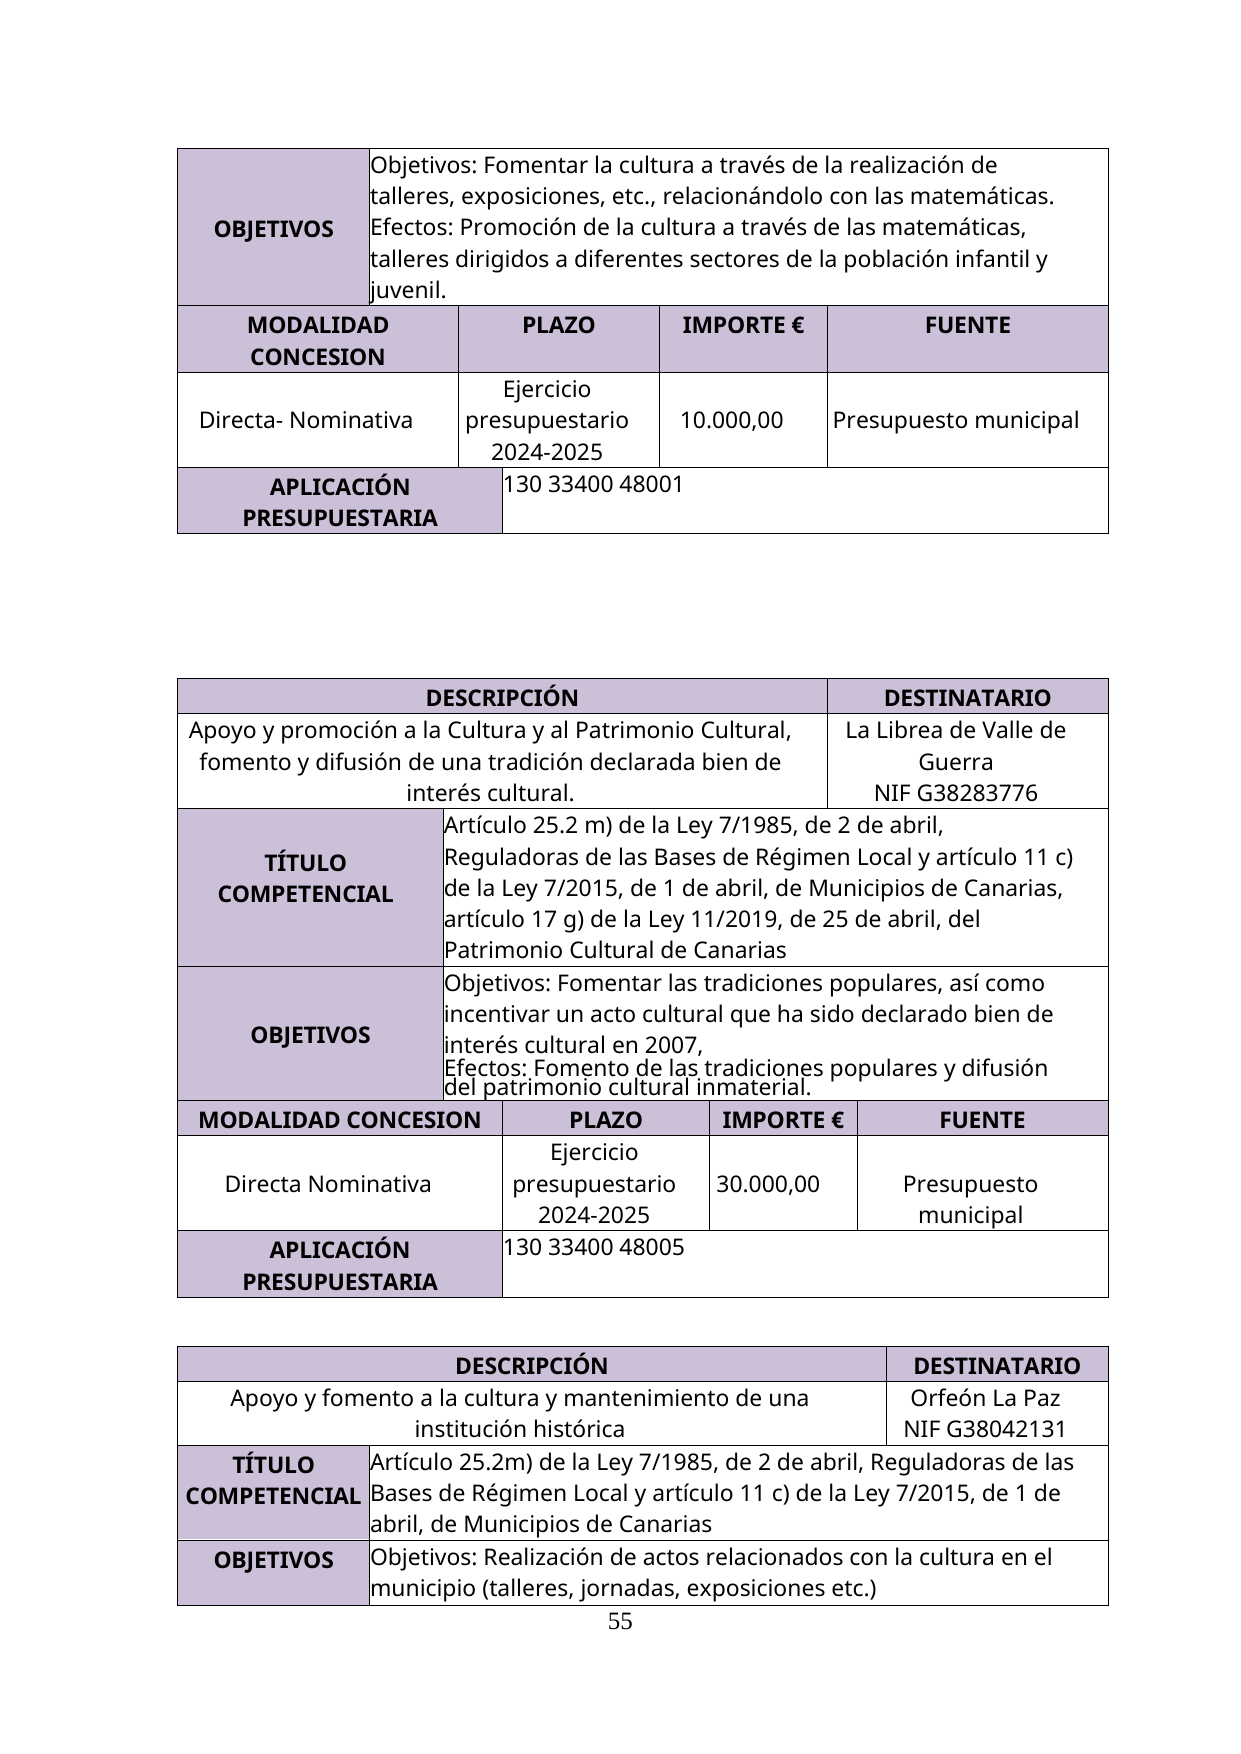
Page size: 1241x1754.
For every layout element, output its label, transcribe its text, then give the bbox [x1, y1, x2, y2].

table_cell Orfeón La Paz NIF G38042131 [887, 1382, 1108, 1445]
table_cell MODALIDAD CONCESION [178, 1101, 502, 1135]
table_cell Apoyo y promoción a la Cultura y al Patrimonio Cultural, fomento y difusión de una tradición declarada bien de interés cultural. [178, 714, 827, 808]
table_header DESCRIPCIÓN [178, 1347, 886, 1381]
table_cell OBJETIVOS [178, 1541, 369, 1605]
table_cell IMPORTE € [660, 306, 827, 372]
table_cell PLAZO [503, 1101, 709, 1135]
table_cell Artículo 25.2m) de la Ley 7/1985, de 2 de abril, Reguladoras de las Bases de Régimen Local y artículo 11 c) de la Ley 7/2015, de 1 de abril, de Municipios de Canarias [370, 1446, 1108, 1539]
table_cell FUENTE [828, 306, 1108, 372]
table_header DESTINATARIO [828, 679, 1108, 713]
table_cell PLAZO [459, 306, 659, 372]
table_cell APLICACIÓN PRESUPUESTARIA [178, 468, 502, 533]
table_cell Ejercicio presupuestario 2024-2025 [503, 1136, 709, 1230]
table_cell TÍTULO COMPETENCIAL [178, 809, 443, 966]
table_cell 130 33400 48005 [503, 1231, 1108, 1297]
table_cell 30.000,00 [710, 1136, 857, 1230]
table_cell Directa Nominativa [178, 1136, 502, 1230]
table_cell 130 33400 48001 [503, 468, 1108, 533]
table_cell Artículo 25.2 m) de la Ley 7/1985, de 2 de abril, Reguladoras de las Bases de Régimen Local y artículo 11 c) de la Ley 7/2015, de 1 de abril, de Municipios de Canarias, artículo 17 g) de la Ley 11/2019, de 25 de abril, del Patrimonio Cultural de Canarias [444, 809, 1108, 966]
table_cell La Librea de Valle de Guerra NIF G38283776 [828, 714, 1108, 808]
table_cell APLICACIÓN PRESUPUESTARIA [178, 1231, 502, 1297]
table_cell Objetivos: Fomentar las tradiciones populares, así como incentivar un acto cultural que ha sido declarado bien de interés cultural en 2007, Efectos: Fomento de las tradiciones populares y difusión del patrimonio cultural inmaterial. [444, 967, 1108, 1100]
table_cell 10.000,00 [660, 373, 827, 467]
table_cell IMPORTE € [710, 1101, 857, 1135]
table_cell FUENTE [858, 1101, 1108, 1135]
table_cell Directa- Nominativa [178, 373, 458, 467]
table_cell Presupuesto municipal [828, 373, 1108, 467]
table_cell TÍTULO COMPETENCIAL [178, 1446, 369, 1539]
table_header DESTINATARIO [887, 1347, 1108, 1381]
table_cell Objetivos: Realización de actos relacionados con la cultura en el municipio (talleres, jornadas, exposiciones etc.) [370, 1541, 1108, 1605]
table_cell OBJETIVOS [178, 967, 443, 1100]
table_cell Objetivos: Fomentar la cultura a través de la realización de talleres, exposiciones, etc., relacionándolo con las matemáticas. Efectos: Promoción de la cultura a través de las matemáticas, talleres dirigidos a diferentes sectores de la población infantil y juvenil. [370, 149, 1108, 305]
table_header DESCRIPCIÓN [178, 679, 827, 713]
table_cell Ejercicio presupuestario 2024-2025 [459, 373, 659, 467]
table_cell Apoyo y fomento a la cultura y mantenimiento de una institución histórica [178, 1382, 886, 1445]
table_cell Presupuesto municipal [858, 1136, 1108, 1230]
table_cell OBJETIVOS [178, 149, 369, 305]
table_cell MODALIDAD CONCESION [178, 306, 458, 372]
